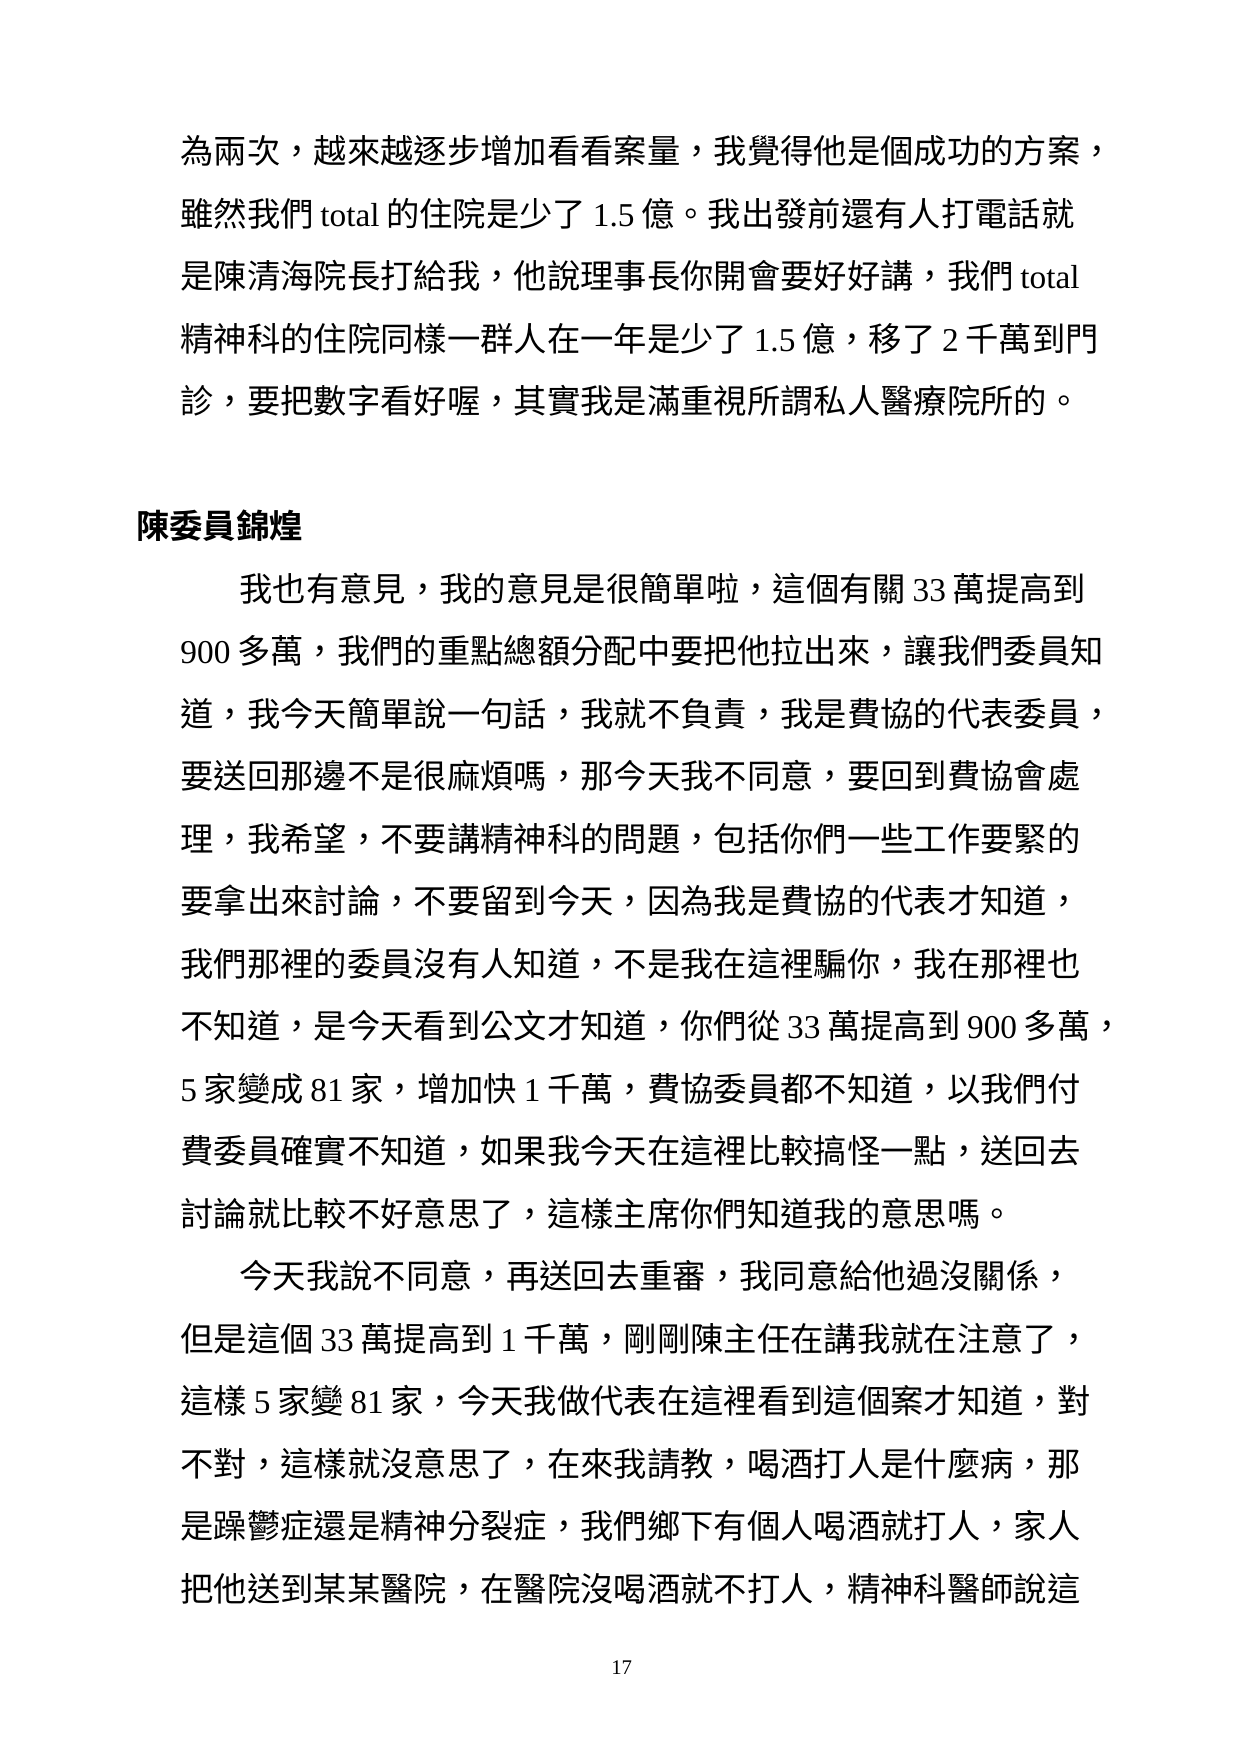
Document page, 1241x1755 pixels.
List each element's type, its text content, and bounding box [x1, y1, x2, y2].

text 今天我說不同意，再送回去重審，我同意給他過沒關係，但是這個33萬提高到1千萬，剛剛陳主任在講我就在注意了，這樣5家變81家，今天我做代表在這裡看到這個案才知道，對不對，這樣就沒意思了，在來我請教，喝酒打人是什麼病，那是躁鬱症還是精神分裂症，我們鄉下有個人喝酒就打人，家人把他送到某某醫院，在醫院沒喝酒就不打人，精神科醫師說這 [180, 1233, 1104, 1608]
text 對不起，我比較認為它是逐步啦，因為一個方案做的好，要站的穩。那兩張重大傷病主要當時排除，是因為怕contamination太多，或是他有些事，當然我同意如果一個人洗腎又有精神病是最弱勢的，但是必須要看他臟別，那時候我們也擔心contamination隨著時間，診斷被人家引用，沒有把前一個重大傷病，例如，情感性精神病跟精神分裂病這樣的，其實對total的effect這不是很好，主要考量是這樣，但是照顧病人本來就是我們的職責，我們會努力，將來也許明年可以考慮降為兩次，越來越逐步增加看看案量，我覺得他是個成功的方案，雖然我們total的住院是少了1.5億。我出發前還有人打電話就是陳清海院長打給我，他說理事長你開會要好好講，我們total精神科的住院同樣一群人在一年是少了1.5億，移了2千萬到門診，要把數字看好喔，其實我是滿重視所謂私人醫療院所的。 [180, 108, 1104, 483]
text 我也有意見，我的意見是很簡單啦，這個有關33萬提高到900多萬，我們的重點總額分配中要把他拉出來，讓我們委員知道，我今天簡單說一句話，我就不負責，我是費協的代表委員，要送回那邊不是很麻煩嗎，那今天我不同意，要回到費協會處理，我希望，不要講精神科的問題，包括你們一些工作要緊的要拿出來討論，不要留到今天，因為我是費協的代表才知道，我們那裡的委員沒有人知道，不是我在這裡騙你，我在那裡也不知道，是今天看到公文才知道，你們從33萬提高到900多萬，5家變成81家，增加快1千萬，費協委員都不知道，以我們付費委員確實不知道，如果我今天在這裡比較搞怪一點，送回去討論就比較不好意思了，這樣主席你們知道我的意思嗎。 [180, 545, 1104, 1233]
text 陳委員錦煌 [136, 483, 1104, 545]
